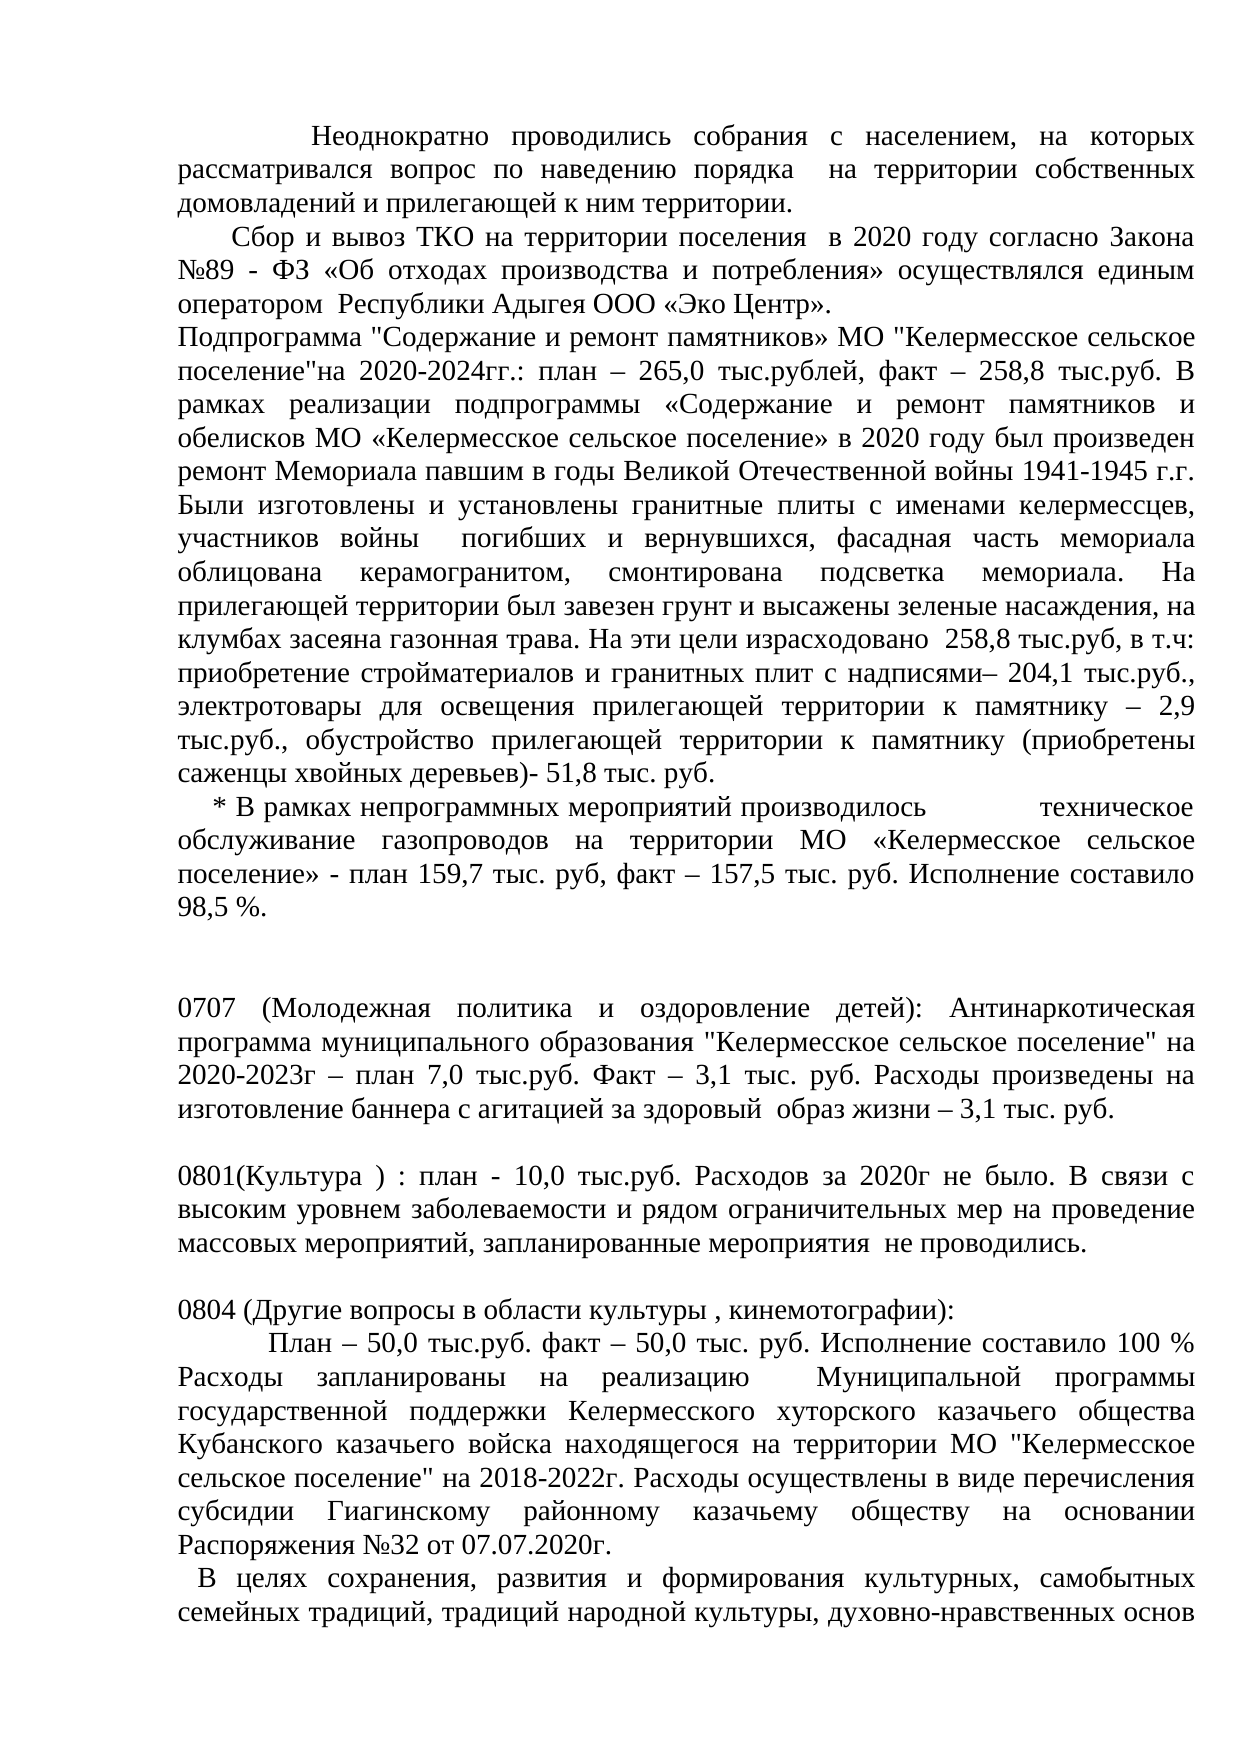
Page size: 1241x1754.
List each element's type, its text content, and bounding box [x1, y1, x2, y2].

text 0804 (Другие вопросы в области культуры , кинемотографии): [177, 1292, 1196, 1326]
text 0707 (Молодежная политика и оздоровление детей): Антинаркотическая программа муниципального образования "Келермесское сельское поселение" на 2020-2023г – план 7,0 тыс.руб. Факт – 3,1 тыс. руб. Расходы произведены на изготовление баннера с агитацией за здоровый образ жизни – 3,1 тыс. руб. [177, 990, 1196, 1124]
text Неоднократно проводились собрания с населением, на которых рассматривался вопрос по наведению порядка на территории собственных домовладений и прилегающей к ним территории. [177, 118, 1196, 219]
text Подпрограмма "Содержание и ремонт памятников» МО "Келермесское сельское поселение"на 2020-2024гг.: план – 265,0 тыс.рублей, факт – 258,8 тыс.руб. В рамках реализации подпрограммы «Содержание и ремонт памятников и обелисков МО «Келермесское сельское поселение» в 2020 году был произведен ремонт Мемориала павшим в годы Великой Отечественной войны 1941-1945 г.г. Были изготовлены и установлены гранитные плиты с именами келермессцев, участников войны погибших и вернувшихся, фасадная часть мемориала облицована керамогранитом, смонтирована подсветка мемориала. На прилегающей территории был завезен грунт и высажены зеленые насаждения, на клумбах засеяна газонная трава. На эти цели израсходовано 258,8 тыс.руб, в т.ч: приобретение стройматериалов и гранитных плит с надписями– 204,1 тыс.руб., электротовары для освещения прилегающей территории к памятнику – 2,9 тыс.руб., обустройство прилегающей территории к памятнику (приобретены саженцы хвойных деревьев)- 51,8 тыс. руб. [177, 319, 1196, 789]
text План – 50,0 тыс.руб. факт – 50,0 тыс. руб. Исполнение составило 100 % Расходы запланированы на реализацию Муниципальной программы государственной поддержки Келермесского хуторского казачьего общества Кубанского казачьего войска находящегося на территории МО "Келермесское сельское поселение" на 2018-2022г. Расходы осуществлены в виде перечисления субсидии Гиагинскому районному казачьему обществу на основании Распоряжения №32 от 07.07.2020г. [177, 1326, 1196, 1560]
text 0801(Культура ) : план - 10,0 тыс.руб. Расходов за 2020г не было. В связи с высоким уровнем заболеваемости и рядом ограничительных мер на проведение массовых мероприятий, запланированные мероприятия не проводились. [177, 1158, 1196, 1258]
text Сбор и вывоз ТКО на территории поселения в 2020 году согласно Закона №89 - ФЗ «Об отходах производства и потребления» осуществлялся единым оператором Республики Адыгея ООО «Эко Центр». [177, 219, 1196, 319]
text В целях сохранения, развития и формирования культурных, самобытных семейных традиций, традиций народной культуры, духовно-нравственных основ [177, 1560, 1196, 1627]
text * В рамках непрограммных мероприятий производилось техническое обслуживание газопроводов на территории МО «Келермесское сельское поселение» - план 159,7 тыс. руб, факт – 157,5 тыс. руб. Исполнение составило 98,5 %. [177, 789, 1196, 923]
